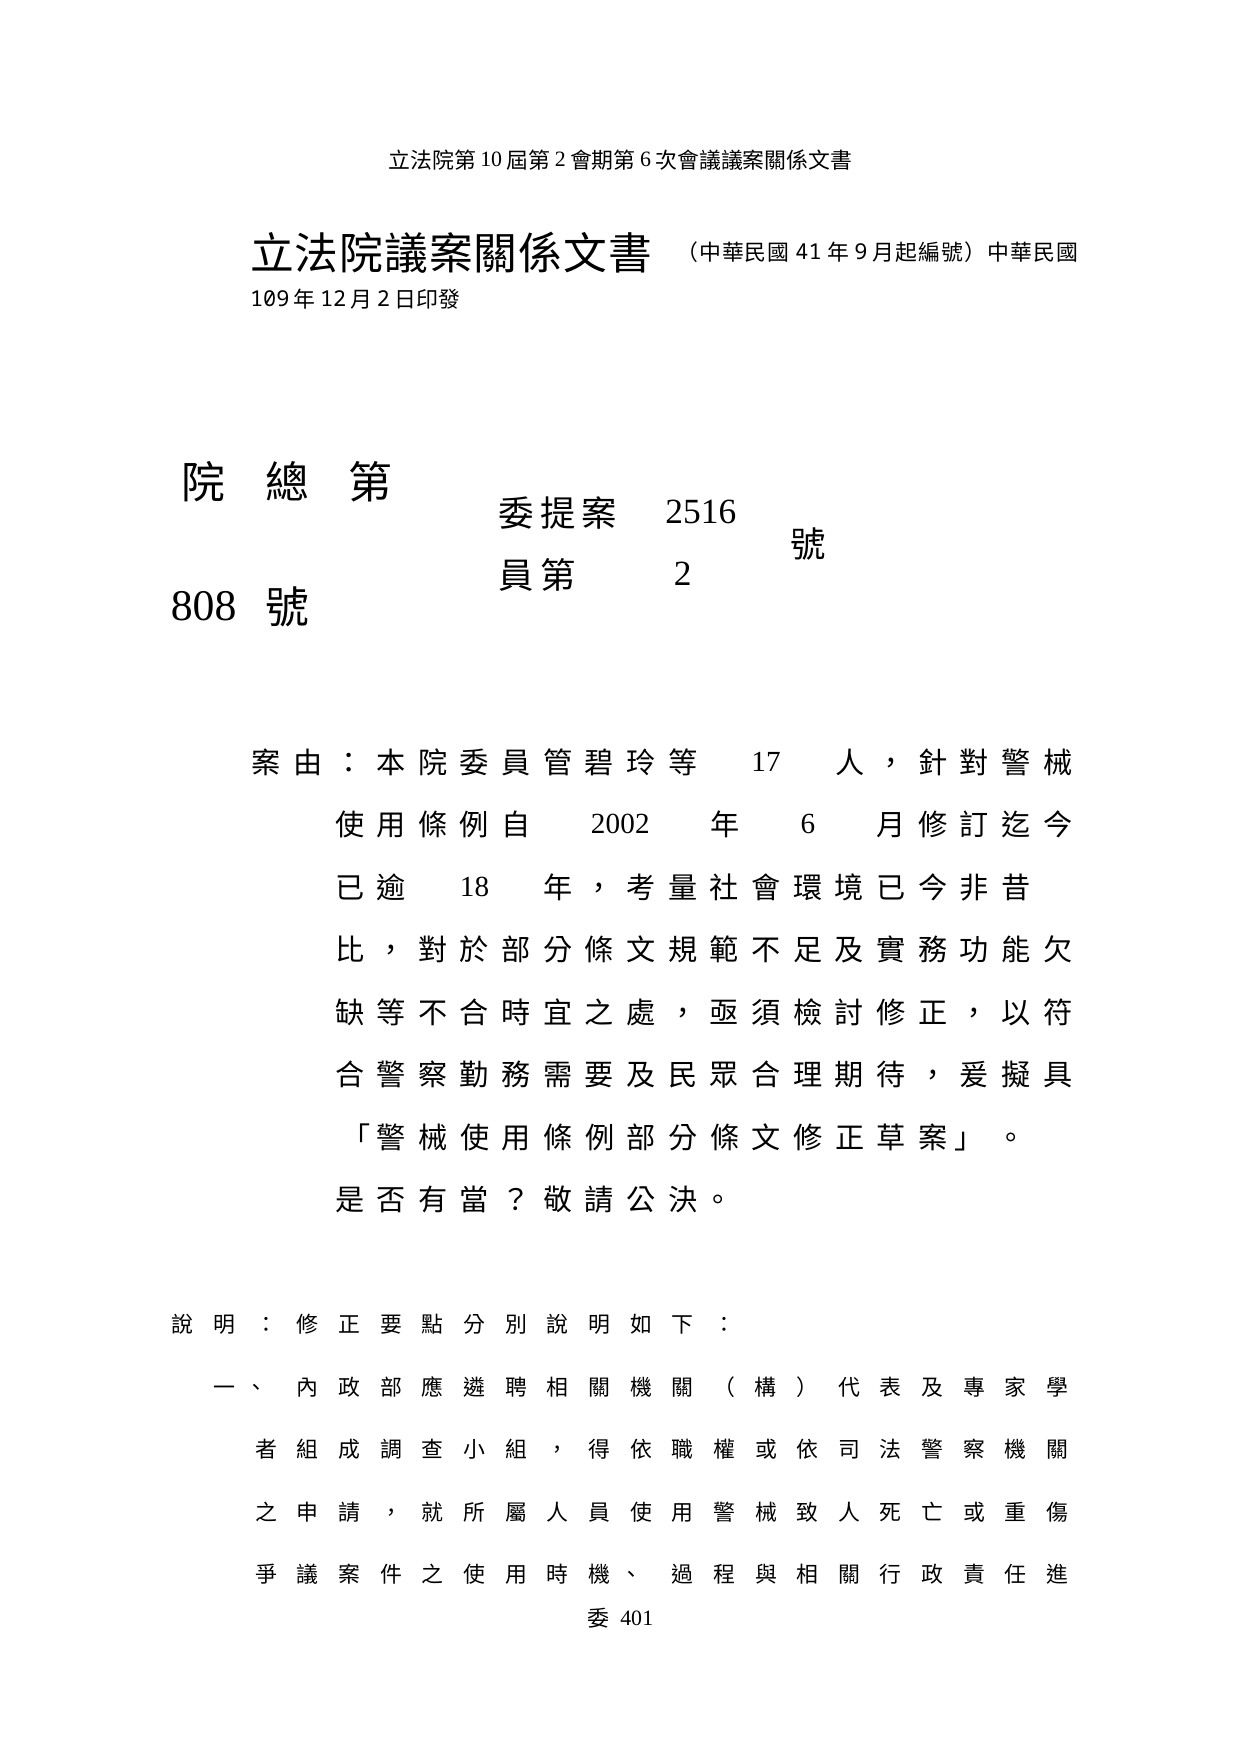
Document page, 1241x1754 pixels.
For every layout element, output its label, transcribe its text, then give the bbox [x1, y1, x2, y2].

text 一、內政部應遴聘相關機關（構）代表及專家學者組成調查小組，得依職權或依司法警察機關之申請，就所屬人員使用警械致人死亡或重傷爭議案件之使用時機、過程與相關行政責任進 [184, 1344, 1078, 1594]
table_header 25162 [640, 406, 751, 656]
text 立法院議案關係文書 （中華民國41年9月起編號）中華民國109年12月2日印發 [250, 219, 1078, 314]
table_header 提案第 [534, 406, 639, 656]
table_header 院總第808號 [162, 406, 420, 656]
text 說明：修正要點分別說明如下： [162, 1281, 1078, 1344]
table_header 委員 [420, 406, 534, 656]
table_header [793, 406, 807, 656]
table_header [788, 406, 793, 656]
text 案由：本院委員管碧玲等17人，針對警械使用條例自2002年6月修訂迄今已逾18年，考量社會環境已今非昔比，對於部分條文規範不足及實務功能欠缺等不合時宜之處，亟須檢討修正，以符合警察勤務需要及民眾合理期待，爰擬具「警械使用條例部分條文修正草案」。是否有當？敬請公決。 [217, 719, 1078, 1219]
table_header 號 [751, 406, 788, 656]
